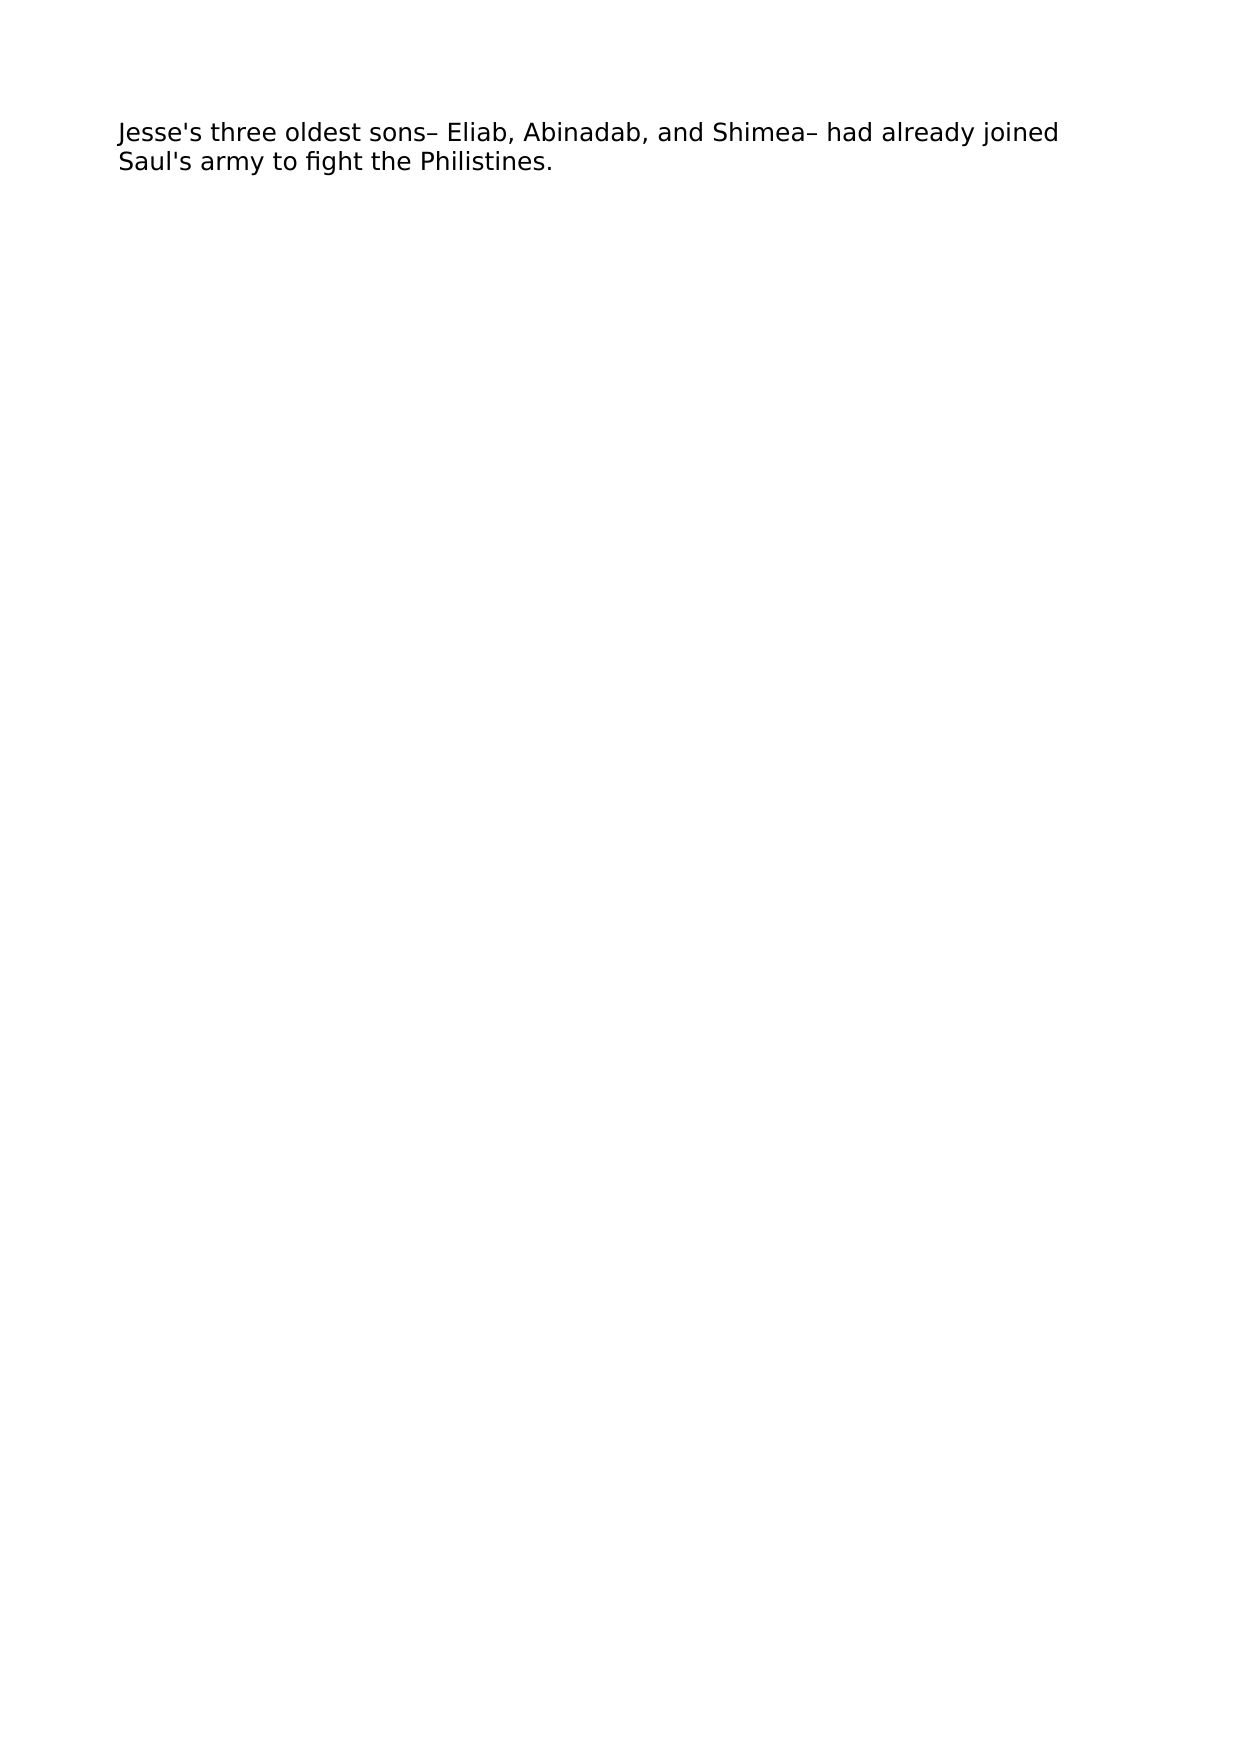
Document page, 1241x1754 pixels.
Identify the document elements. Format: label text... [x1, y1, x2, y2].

text Jesse's three oldest sons– Eliab, Abinadab, and Shimea– had already joined Saul's army to fight the Philistines. [118, 118, 1122, 176]
